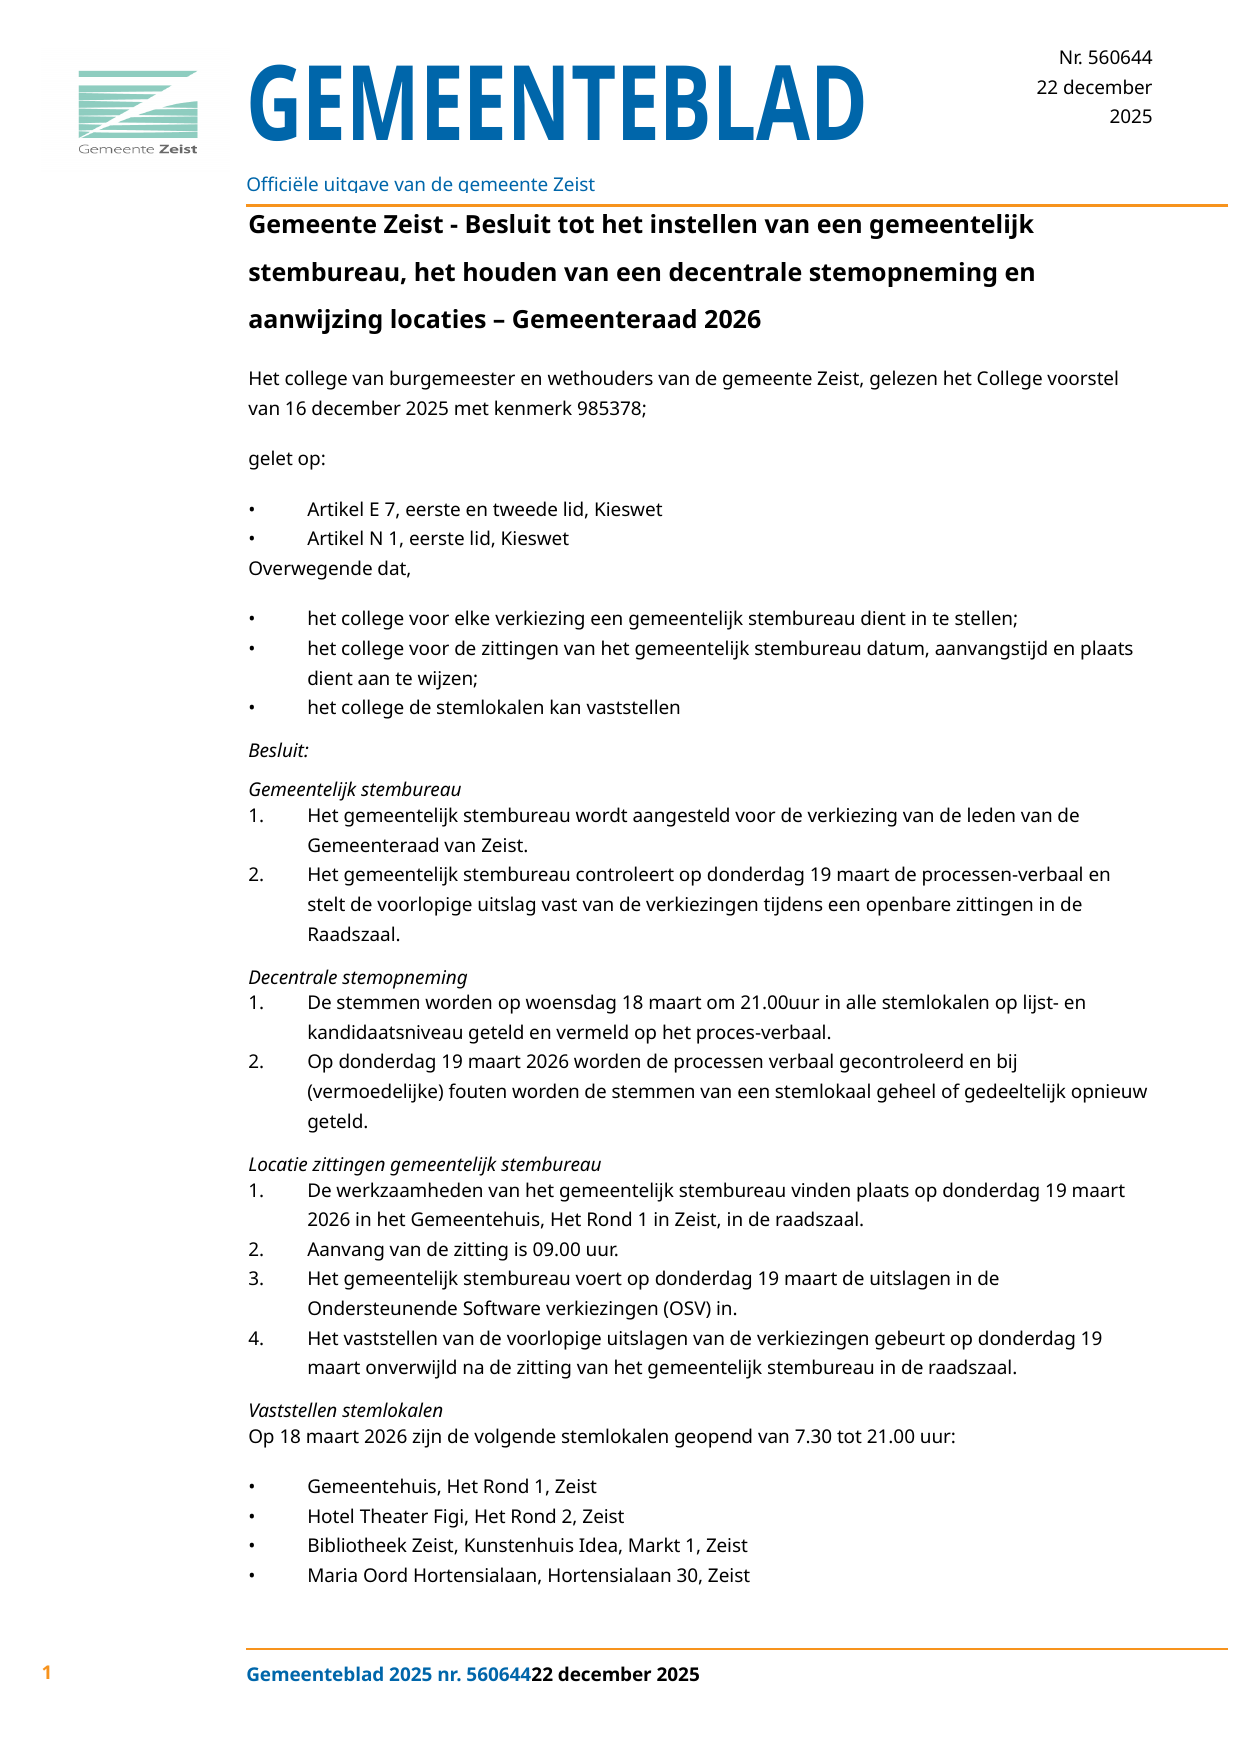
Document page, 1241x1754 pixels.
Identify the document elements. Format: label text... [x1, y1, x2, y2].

text Besluit: [248, 737, 1152, 763]
list Aanvang van de zitting is 09.00 uur. [248, 1236, 1152, 1262]
text Gemeentelijk stembureau [248, 777, 1152, 802]
text Op 18 maart 2026 zijn de volgende stemlokalen geopend van 7.30 tot 21.00 uur: [248, 1423, 1152, 1449]
list Artikel E 7, eerste en tweede lid, Kieswet [248, 496, 1152, 522]
list Het gemeentelijk stembureau wordt aangesteld voor de verkiezing van de leden van de Gemeenteraad van Zeist. [248, 802, 1152, 858]
text Vaststellen stemlokalen [248, 1397, 1152, 1423]
list het college de stemlokalen kan vaststellen [248, 694, 1152, 720]
text Gemeente Zeist - Besluit tot het instellen van een gemeentelijk stembureau, het houden van een decentrale stemopneming en aanwijzing locaties – Gemeenteraad 2026 [248, 207, 1152, 336]
list het college voor de zittingen van het gemeentelijk stembureau datum, aanvangstijd en plaats dient aan te wijzen; [248, 635, 1152, 690]
list Gemeentehuis, Het Rond 1, Zeist [248, 1473, 1152, 1499]
text Overwegende dat, [248, 555, 1152, 581]
list Het gemeentelijk stembureau voert op donderdag 19 maart de uitslagen in de Ondersteunende Software verkiezingen (OSV) in. [248, 1266, 1152, 1321]
text gelet op: [248, 446, 1152, 471]
list Het vaststellen van de voorlopige uitslagen van de verkiezingen gebeurt op donderdag 19 maart onverwijld na de zitting van het gemeentelijk stembureau in de raadszaal. [248, 1325, 1152, 1380]
list Hotel Theater Figi, Het Rond 2, Zeist [248, 1503, 1152, 1529]
text Decentrale stemopneming [248, 964, 1152, 989]
list Maria Oord Hortensialaan, Hortensialaan 30, Zeist [248, 1562, 1152, 1588]
list De werkzaamheden van het gemeentelijk stembureau vinden plaats op donderdag 19 maart 2026 in het Gemeentehuis, Het Rond 1 in Zeist, in de raadszaal. [248, 1177, 1152, 1232]
list Bibliotheek Zeist, Kunstenhuis Idea, Markt 1, Zeist [248, 1533, 1152, 1558]
text Locatie zittingen gemeentelijk stembureau [248, 1151, 1152, 1177]
text Het college van burgemeester en wethouders van de gemeente Zeist, gelezen het College voorstel van 16 december 2025 met kenmerk 985378; [248, 366, 1152, 421]
list De stemmen worden op woensdag 18 maart om 21.00uur in alle stemlokalen op lijst- en kandidaatsniveau geteld en vermeld op het proces-verbaal. [248, 989, 1152, 1045]
list Op donderdag 19 maart 2026 worden de processen verbaal gecontroleerd en bij (vermoedelijke) fouten worden de stemmen van een stemlokaal geheel of gedeeltelijk opnieuw geteld. [248, 1049, 1152, 1134]
list het college voor elke verkiezing een gemeentelijk stembureau dient in te stellen; [248, 606, 1152, 631]
list Het gemeentelijk stembureau controleert op donderdag 19 maart de processen-verbaal en stelt de voorlopige uitslag vast van de verkiezingen tijdens een openbare zittingen in de Raadszaal. [248, 862, 1152, 946]
list Artikel N 1, eerste lid, Kieswet [248, 526, 1152, 551]
picture [41, 47, 231, 172]
